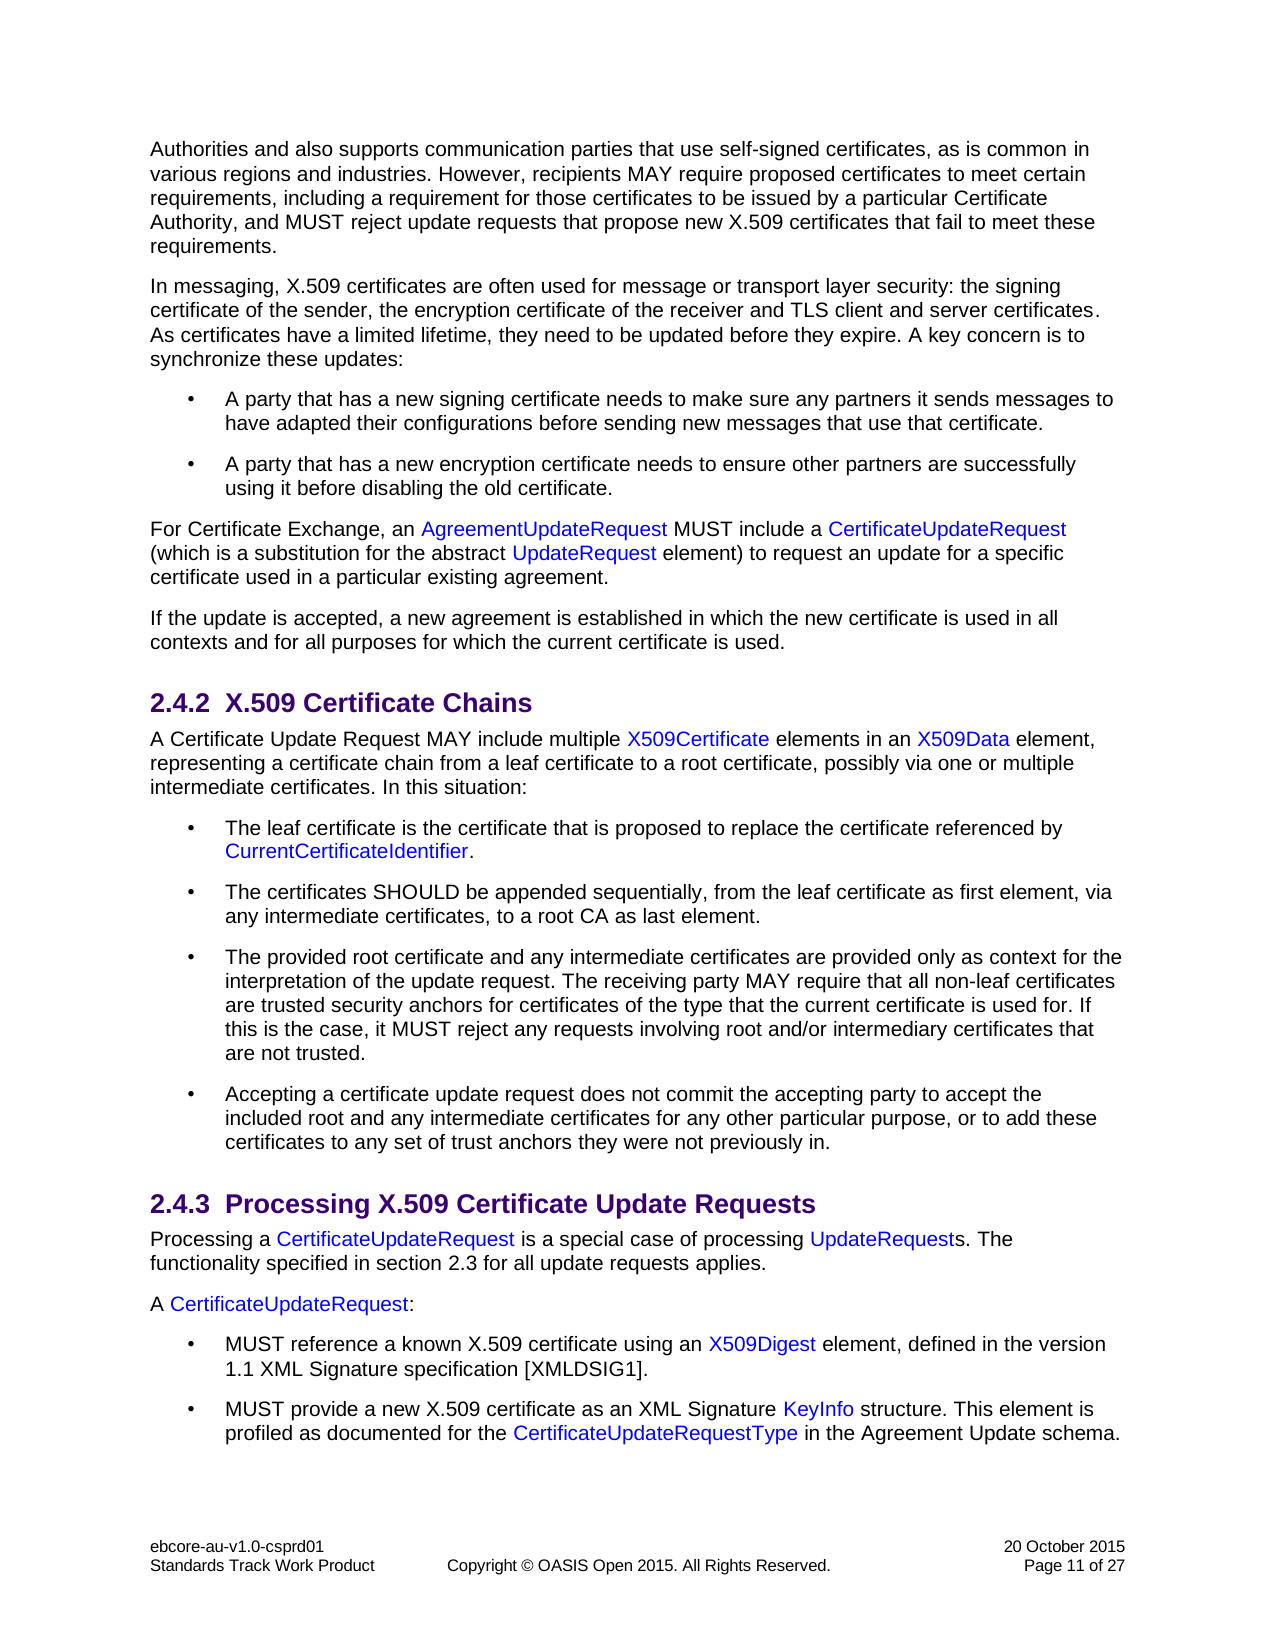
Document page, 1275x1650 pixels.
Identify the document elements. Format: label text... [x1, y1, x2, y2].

list MUST reference a known X.509 certificate using an X509Digest element, defined in the version 1.1 XML Signature specification [XMLDSIG1]. [187, 1332, 1125, 1381]
text For Certificate Exchange, an AgreementUpdateRequest MUST include a CertificateUpdateRequest (which is a substitution for the abstract UpdateRequest element) to request an update for a specific certificate used in a particular existing agreement. [150, 517, 1125, 589]
list Accepting a certificate update request does not commit the accepting party to accept the included root and any intermediate certificates for any other particular purpose, or to add these certificates to any set of trust anchors they were not previously in. [187, 1082, 1125, 1154]
list A party that has a new encryption certificate needs to ensure other partners are successfully using it before disabling the old certificate. [187, 452, 1125, 500]
subtitle Processing X.509 Certificate Update Requests [150, 1187, 1125, 1218]
list A party that has a new signing certificate needs to make sure any partners it sends messages to have adapted their configurations before sending new messages that use that certificate. [187, 387, 1125, 435]
list The leaf certificate is the certificate that is proposed to replace the certificate referenced by CurrentCertificateIdentifier. [187, 815, 1125, 863]
list The provided root certificate and any intermediate certificates are provided only as context for the interpretation of the update request. The receiving party MAY require that all non-leaf certificates are trusted security anchors for certificates of the type that the current certificate is used for. If this is the case, it MUST reject any requests involving root and/or intermediary certificates that are not trusted. [187, 945, 1125, 1065]
list The certificates SHOULD be appended sequentially, from the leaf certificate as first element, via any intermediate certificates, to a root CA as last element. [187, 880, 1125, 928]
subtitle X.509 Certificate Chains [150, 687, 1125, 718]
text Processing a CertificateUpdateRequest is a special case of processing UpdateRequests. The functionality specified in section 2.3 for all update requests applies. [150, 1227, 1125, 1275]
text If the update is accepted, a new agreement is established in which the new certificate is used in all contexts and for all purposes for which the current certificate is used. [150, 606, 1125, 654]
text Authorities and also supports communication parties that use self-signed certificates, as is common in various regions and industries. However, recipients MAY require proposed certificates to meet certain requirements, including a requirement for those certificates to be issued by a particular Certificate Authority, and MUST reject update requests that propose new X.509 certificates that fail to meet these requirements. [150, 137, 1125, 258]
text In messaging, X.509 certificates are often used for message or transport layer security: the signing certificate of the sender, the encryption certificate of the receiver and TLS client and server certificates. As certificates have a limited lifetime, they need to be updated before they expire. A key concern is to synchronize these updates: [150, 274, 1125, 371]
text A CertificateUpdateRequest: [150, 1292, 1125, 1316]
text A Certificate Update Request MAY include multiple X509Certificate elements in an X509Data element, representing a certificate chain from a leaf certificate to a root certificate, possibly via one or multiple intermediate certificates. In this situation: [150, 727, 1125, 799]
list MUST provide a new X.509 certificate as an XML Signature KeyInfo structure. This element is profiled as documented for the CertificateUpdateRequestType in the Agreement Update schema. [187, 1397, 1125, 1445]
